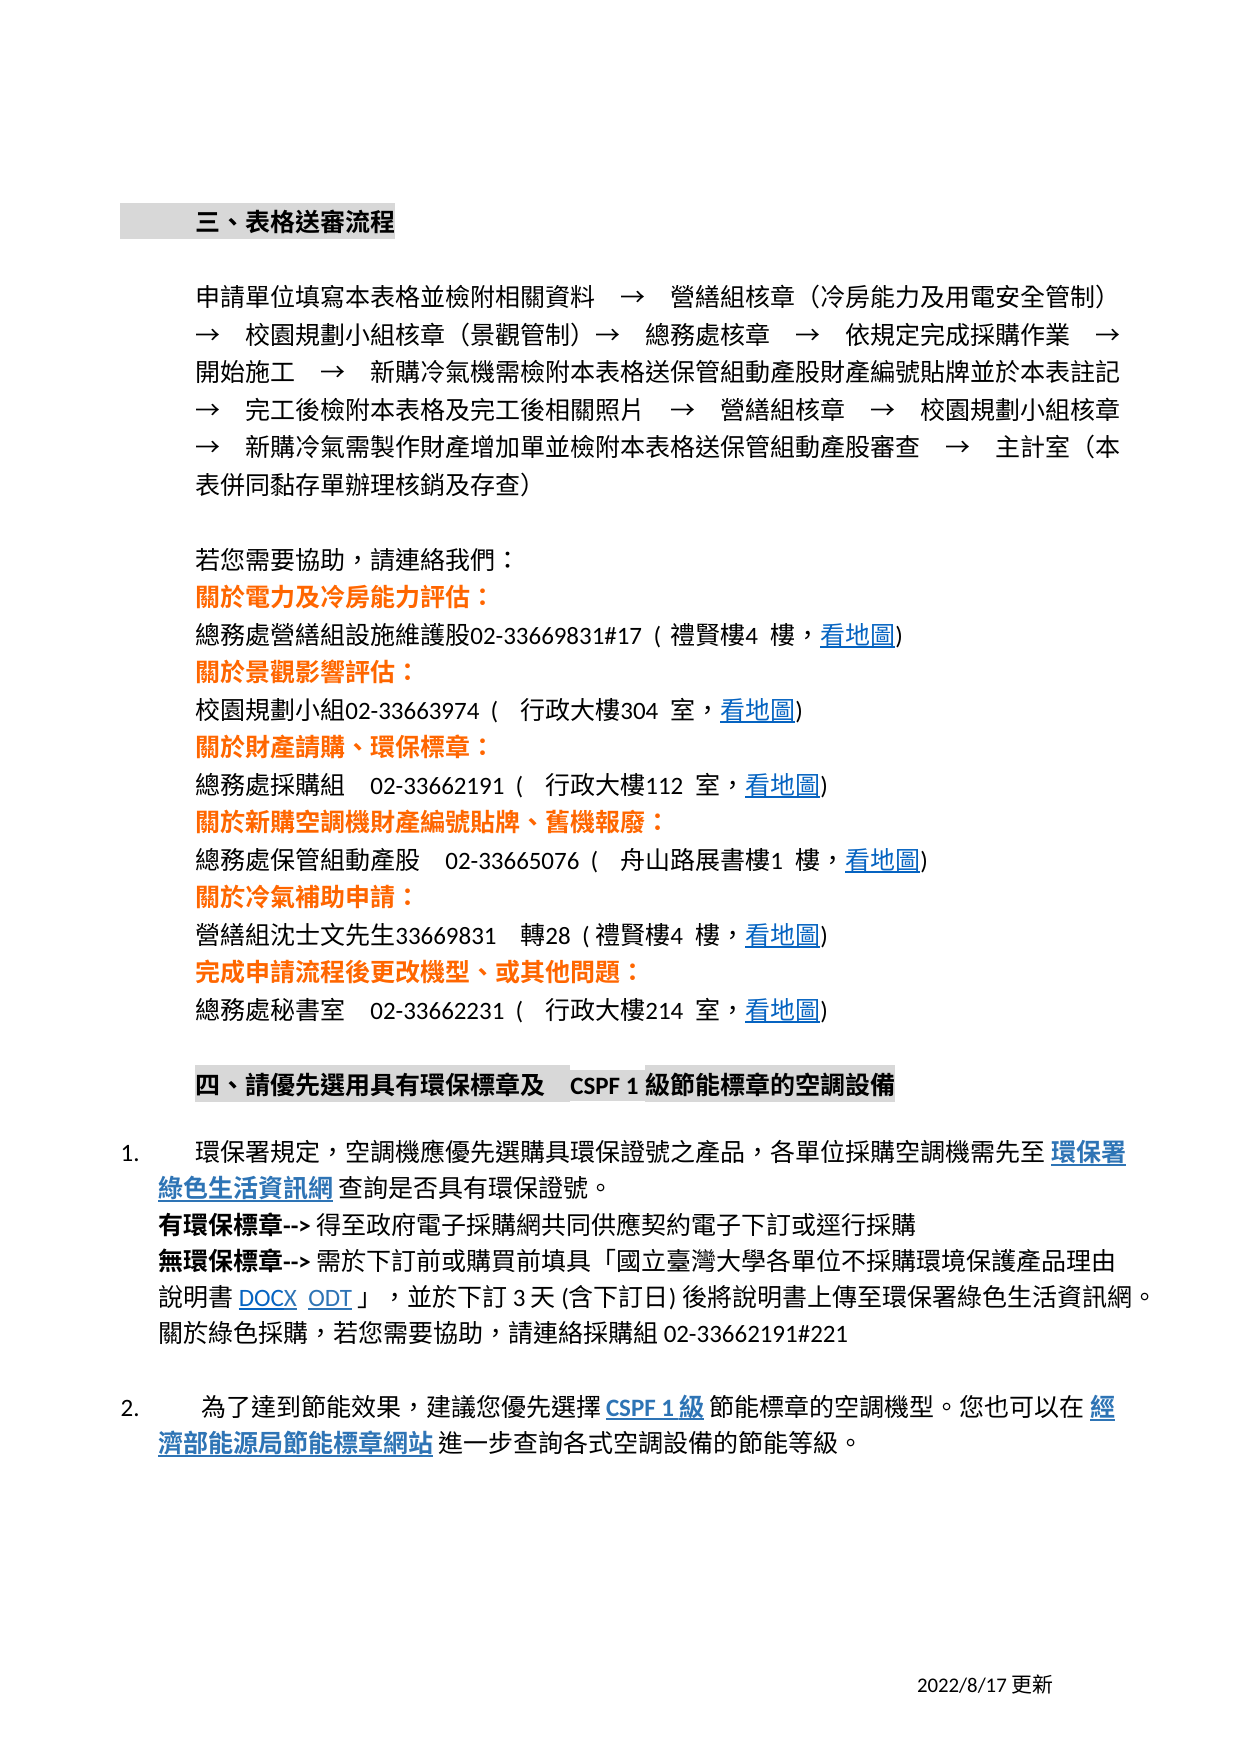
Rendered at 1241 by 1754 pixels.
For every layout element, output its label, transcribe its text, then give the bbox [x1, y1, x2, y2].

list 環保署規定，空調機應優先選購具環保證號之產品，各單位採購空調機需先至 環保署綠色生活資訊網 查詢是否具有環保證號。 有環保標章--> 得至政府電子採購網共同供應契約電子下訂或逕行採購 無環保標章--> 需於下訂前或購買前填具「國立臺灣大學各單位不採購環境保護產品理由說明書 DOCX ODT 」，並於下訂3天 (含下訂日) 後將說明書上傳至環保署綠色生活資訊網。 關於綠色採購，若您需要協助，請連絡採購組 02-33662191#221 [120, 1133, 1135, 1350]
text 申請單位填寫本表格並檢附相關資料 → 營繕組核章（冷房能力及用電安全管制）→ 校園規劃小組核章（景觀管制）→ 總務處核章 → 依規定完成採購作業 → 開始施工 → 新購冷氣機需檢附本表格送保管組動產股財產編號貼牌並於本表註記 → 完工後檢附本表格及完工後相關照片 → 營繕組核章 → 校園規劃小組核章 → 新購冷氣需製作財產增加單並檢附本表格送保管組動產股審查 → 主計室（本表併同黏存單辦理核銷及存查） 若您需要協助，請連絡我們： 關於電力及冷房能力評估： 總務處營繕組設施維護股02-33669831#17 (禮賢樓4樓，看地圖) 關於景觀影響評估： 校園規劃小組02-33663974 (行政大樓304室，看地圖) 關於財產請購、環保標章： 總務處採購組 02-33662191 (行政大樓112室，看地圖) 關於新購空調機財產編號貼牌、舊機報廢： 總務處保管組動產股 02-33665076 (舟山路展書樓1樓，看地圖) 關於冷氣補助申請： 營繕組沈士文先生33669831轉28 (禮賢樓4樓，看地圖) 完成申請流程後更改機型、或其他問題： 總務處秘書室 02-33662231 (行政大樓214室，看地圖) [158, 277, 1135, 1027]
text 四、請優先選用具有環保標章及 CSPF 1 級節能標章的空調設備 [120, 1065, 1135, 1102]
text 三、表格送審流程 [120, 202, 1135, 240]
list 為了達到節能效果，建議您優先選擇CSPF 1級 節能標章的空調機型。您也可以在 經濟部能源局節能標章網站 進一步查詢各式空調設備的節能等級。 [120, 1388, 1135, 1460]
